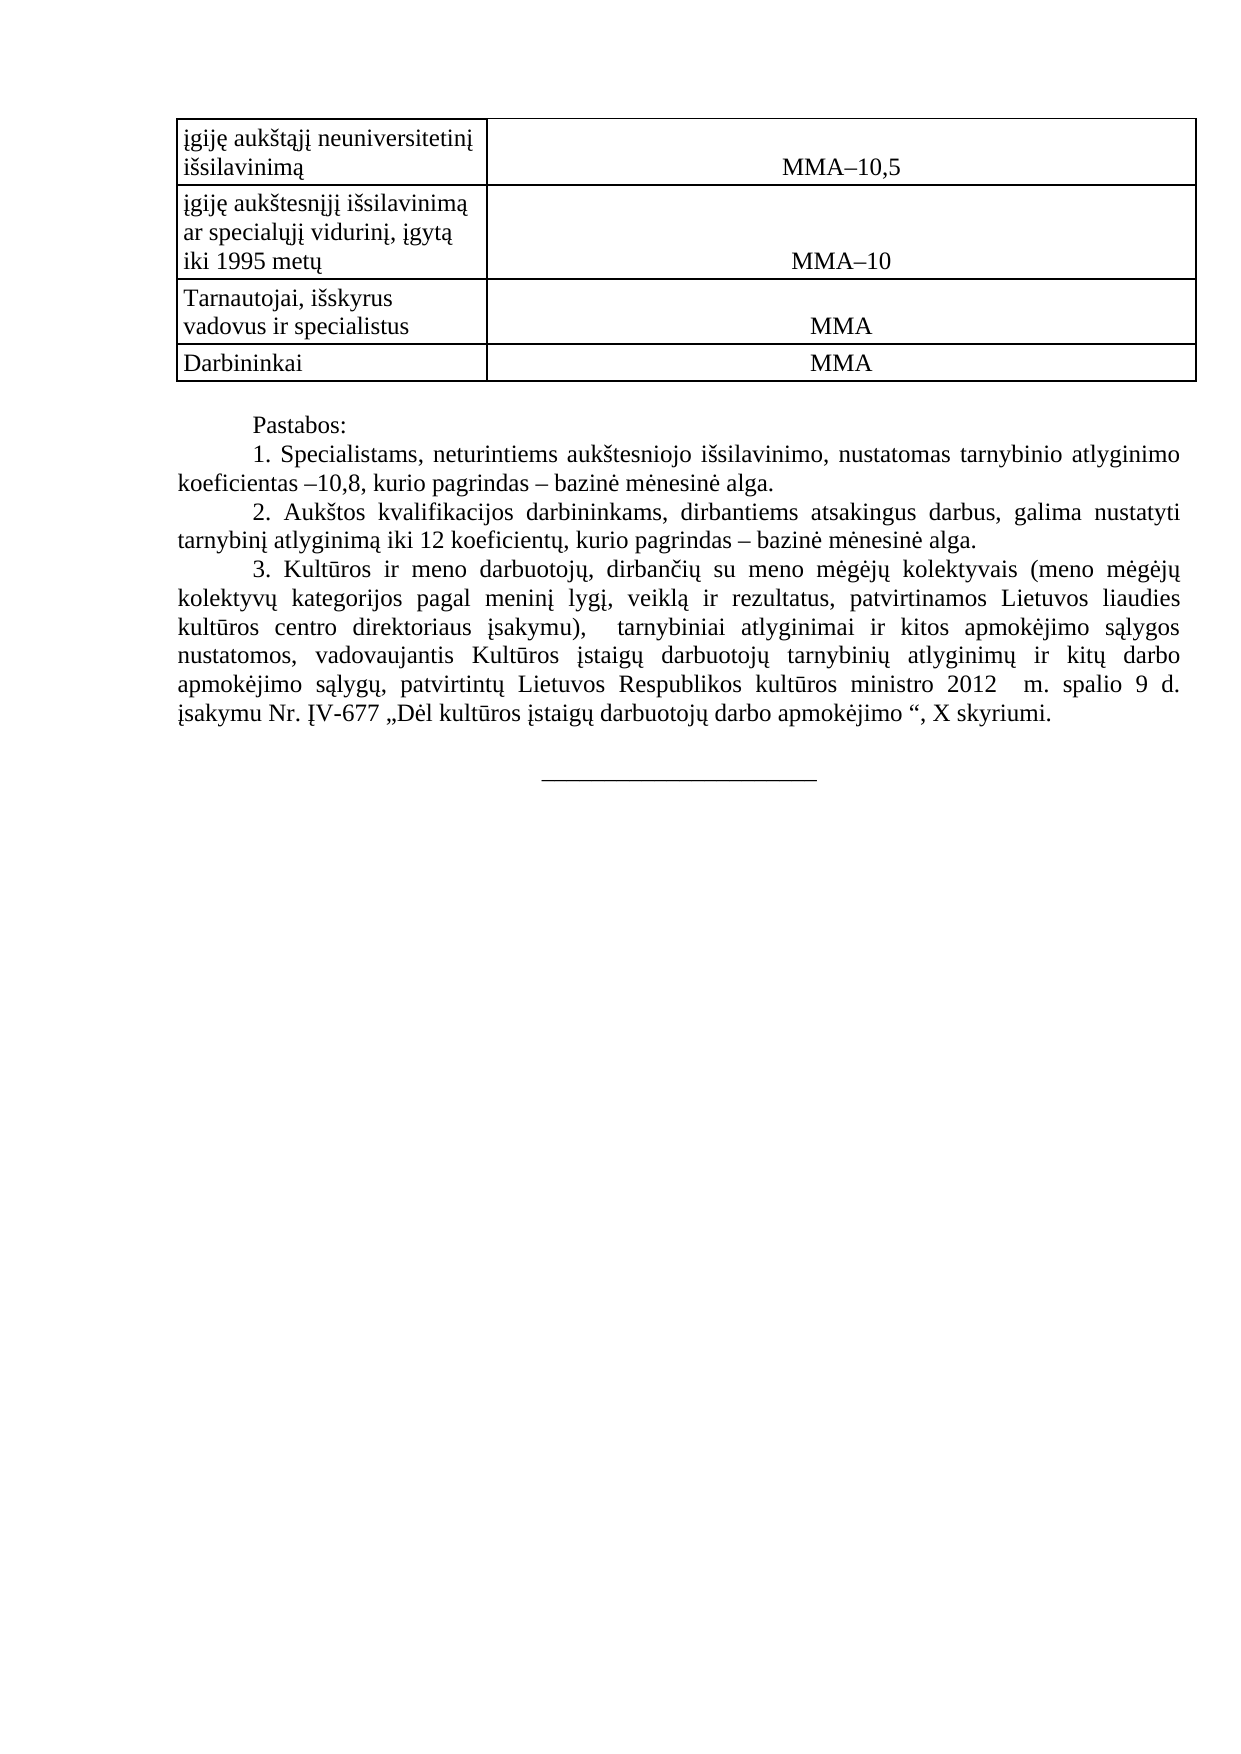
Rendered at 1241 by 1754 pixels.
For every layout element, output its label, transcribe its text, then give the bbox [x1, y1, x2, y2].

table_cell įgiję aukštesnįjį išsilavinimą ar specialųjį vidurinį, įgytą iki 1995 metų [178, 186, 486, 278]
table_cell MMA [488, 345, 1195, 380]
table_cell įgiję aukštąjį neuniversitetinį išsilavinimą [178, 120, 486, 183]
text 1. Specialistams, neturintiems aukštesniojo išsilavinimo, nustatomas tarnybinio atlyginimo koeficientas –10,8, kurio pagrindas – bazinė mėnesinė alga. [177, 439, 1181, 497]
text 3. Kultūros ir meno darbuotojų, dirbančių su meno mėgėjų kolektyvais (meno mėgėjų kolektyvų kategorijos pagal meninį lygį, veiklą ir rezultatus, patvirtinamos Lietuvos liaudies kultūros centro direktoriaus įsakymu), tarnybiniai atlyginimai ir kitos apmokėjimo sąlygos nustatomos, vadovaujantis Kultūros įstaigų darbuotojų tarnybinių atlyginimų ir kitų darbo apmokėjimo sąlygų, patvirtintų Lietuvos Respublikos kultūros ministro 2012 m. spalio 9 d. įsakymu Nr. ĮV-677 „Dėl kultūros įstaigų darbuotojų darbo apmokėjimo “, X skyriumi. [177, 554, 1181, 727]
text Pastabos: [177, 411, 1181, 439]
table_cell MMA–10 [488, 186, 1195, 278]
text 2. Aukštos kvalifikacijos darbininkams, dirbantiems atsakingus darbus, galima nustatyti tarnybinį atlyginimą iki 12 koeficientų, kurio pagrindas – bazinė mėnesinė alga. [177, 497, 1181, 554]
table_cell Darbininkai [178, 345, 486, 380]
text ______________________ [177, 756, 1181, 784]
table_cell MMA–10,5 [488, 119, 1195, 183]
table_cell Tarnautojai, išskyrus vadovus ir specialistus [178, 280, 486, 343]
table_cell MMA [488, 280, 1195, 343]
